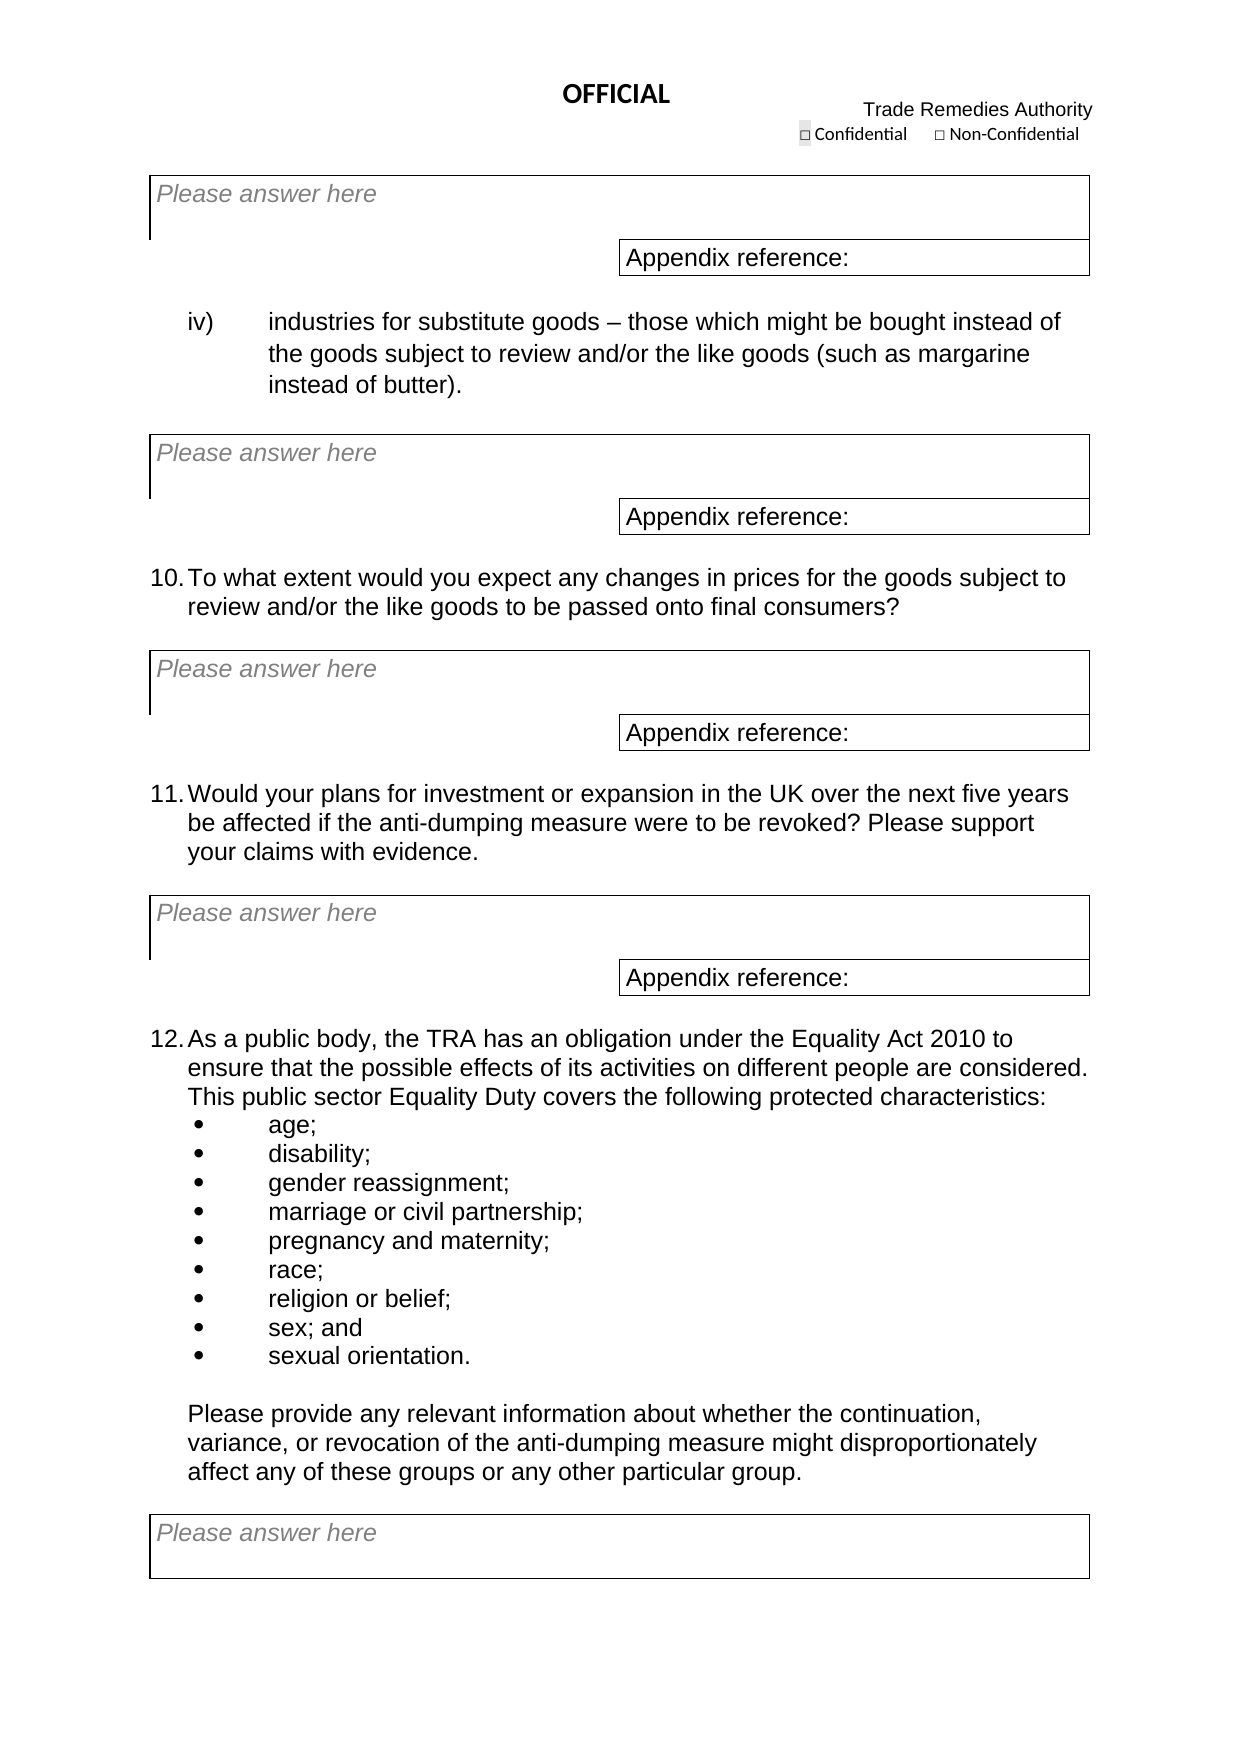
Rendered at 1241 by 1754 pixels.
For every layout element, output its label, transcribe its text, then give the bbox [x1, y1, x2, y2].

list marriage or civil partnership; [194, 1197, 1090, 1226]
list sexual orientation. [194, 1341, 1090, 1370]
table_cell Appendix reference: [620, 960, 1089, 994]
list age; [194, 1111, 1090, 1139]
table_cell [150, 960, 619, 994]
list religion or belief; [194, 1284, 1090, 1312]
table_header Please answer here [151, 435, 1089, 498]
table_cell Appendix reference: [620, 240, 1089, 275]
list industries for substitute goods – those which might be bought instead of the goods subject to review and/or the like goods (such as margarine instead of butter). [187, 307, 1090, 399]
table_cell [150, 499, 619, 534]
list disability; [194, 1139, 1090, 1168]
table_header Please answer here [151, 176, 1089, 239]
list Would your plans for investment or expansion in the UK over the next five years be affected if the anti-dumping measure were to be revoked? Please support your claims with evidence. [150, 779, 1090, 866]
table_cell Appendix reference: [620, 715, 1089, 750]
table_cell [150, 715, 619, 750]
list As a public body, the TRA has an obligation under the Equality Act 2010 to ensure that the possible effects of its activities on different people are considered. This public sector Equality Duty covers the following protected characteristics: [150, 1024, 1090, 1111]
list Please provide any relevant information about whether the continuation, variance, or revocation of the anti-dumping measure might disproportionately affect any of these groups or any other particular group. [187, 1399, 1090, 1485]
table_cell [150, 240, 619, 275]
list sex; and [194, 1312, 1090, 1341]
table_cell Appendix reference: [620, 499, 1089, 534]
table_header Please answer here [151, 896, 1089, 959]
table_header Please answer here [151, 1515, 1089, 1578]
list gender reassignment; [194, 1168, 1090, 1197]
table_header Please answer here [151, 651, 1089, 714]
list race; [194, 1255, 1090, 1284]
list To what extent would you expect any changes in prices for the goods subject to review and/or the like goods to be passed onto final consumers? [150, 563, 1090, 621]
list pregnancy and maternity; [194, 1226, 1090, 1255]
